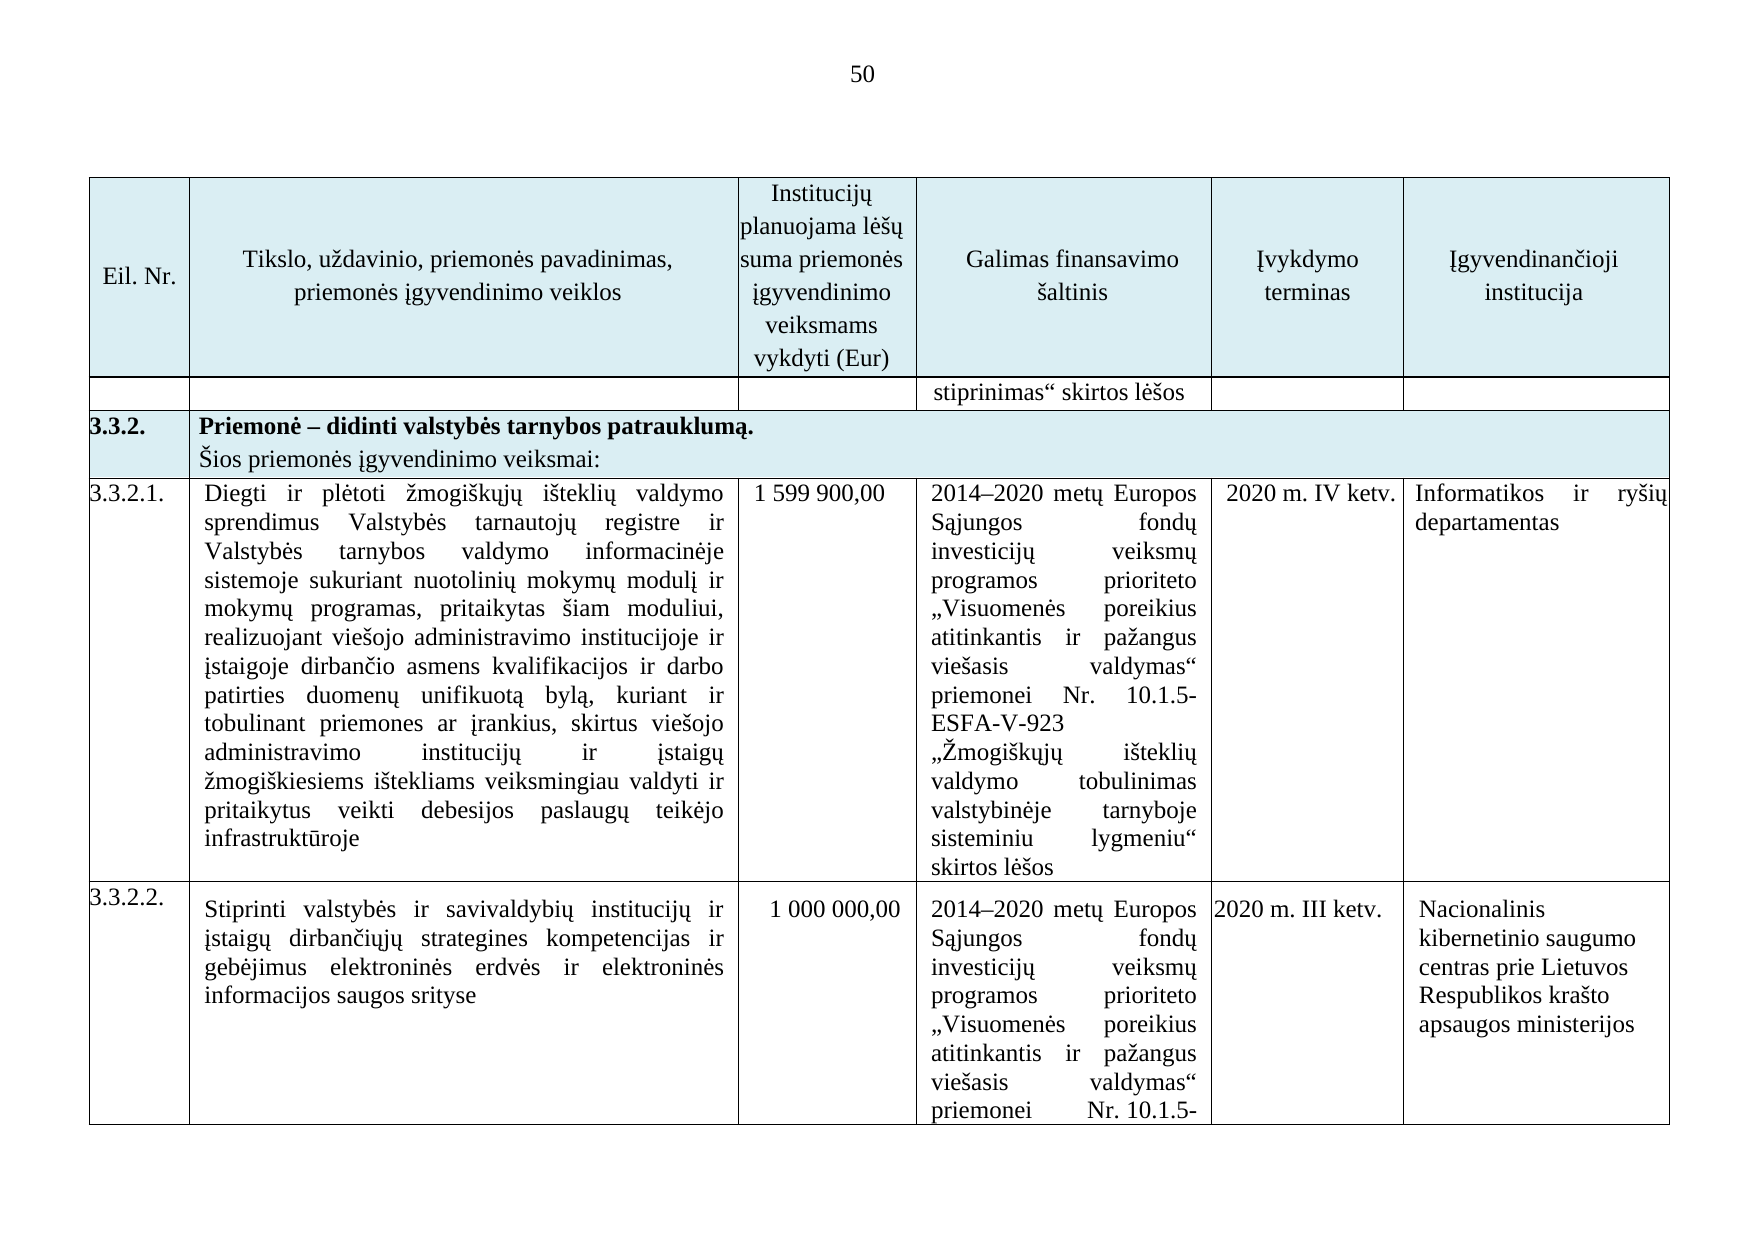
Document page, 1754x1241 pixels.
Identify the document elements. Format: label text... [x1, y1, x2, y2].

table_cell Stiprinti valstybės ir savivaldybių institucijų ir įstaigų dirbančiųjų strategines kompetencijas ir gebėjimus elektroninės erdvės ir elektroninės informacijos saugos srityse [190, 882, 738, 1124]
table_header Eil. Nr. [90, 178, 189, 376]
table_cell 3.3.2. [90, 411, 189, 477]
table_cell 1 599 900,00 [739, 479, 916, 881]
table_header Įgyvendinančioji institucija [1404, 178, 1669, 376]
table_header Institucijų planuojama lėšų suma priemonės įgyvendinimo veiksmams vykdyti (Eur) [739, 178, 916, 376]
table_cell 2020 m. III ketv. [1212, 882, 1403, 1124]
table_cell [1212, 378, 1403, 410]
table_cell 1 000 000,00 [739, 882, 916, 1124]
table_cell [739, 378, 916, 410]
table_cell stiprinimas“ skirtos lėšos [917, 378, 1211, 410]
table_cell 3.3.2.2. [90, 882, 189, 1124]
table_cell 2014–2020 metų Europos Sąjungos fondų investicijų veiksmų programos prioriteto „Visuomenės poreikius atitinkantis ir pažangus viešasis valdymas“ priemonei Nr. 10.1.5-ESFA-V-923 „Žmogiškųjų išteklių valdymo tobulinimas valstybinėje tarnyboje sisteminiu lygmeniu“ skirtos lėšos [917, 479, 1211, 881]
table_cell 2020 m. IV ketv. [1212, 479, 1403, 881]
table_cell Nacionalinis kibernetinio saugumo centras prie Lietuvos Respublikos krašto apsaugos ministerijos [1404, 882, 1669, 1124]
table_cell [90, 378, 189, 410]
table_header Įvykdymo terminas [1212, 178, 1403, 376]
table_cell [1404, 378, 1669, 410]
table_cell Informatikos ir ryšių departamentas [1404, 479, 1669, 881]
table_header Galimas finansavimo šaltinis [917, 178, 1211, 376]
table_cell 2014–2020 metų Europos Sąjungos fondų investicijų veiksmų programos prioriteto „Visuomenės poreikius atitinkantis ir pažangus viešasis valdymas“ priemonei Nr. 10.1.5- [917, 882, 1211, 1124]
table_cell Diegti ir plėtoti žmogiškųjų išteklių valdymo sprendimus Valstybės tarnautojų registre ir Valstybės tarnybos valdymo informacinėje sistemoje sukuriant nuotolinių mokymų modulį ir mokymų programas, pritaikytas šiam moduliui, realizuojant viešojo administravimo institucijoje ir įstaigoje dirbančio asmens kvalifikacijos ir darbo patirties duomenų unifikuotą bylą, kuriant ir tobulinant priemones ar įrankius, skirtus viešojo administravimo institucijų ir įstaigų žmogiškiesiems ištekliams veiksmingiau valdyti ir pritaikytus veikti debesijos paslaugų teikėjo infrastruktūroje [190, 479, 738, 881]
table_header Tikslo, uždavinio, priemonės pavadinimas, priemonės įgyvendinimo veiklos [190, 178, 738, 376]
table_cell [190, 378, 738, 410]
table_cell 3.3.2.1. [90, 479, 189, 881]
table_cell Priemonė – didinti valstybės tarnybos patrauklumą. Šios priemonės įgyvendinimo veiksmai: [190, 411, 1669, 477]
